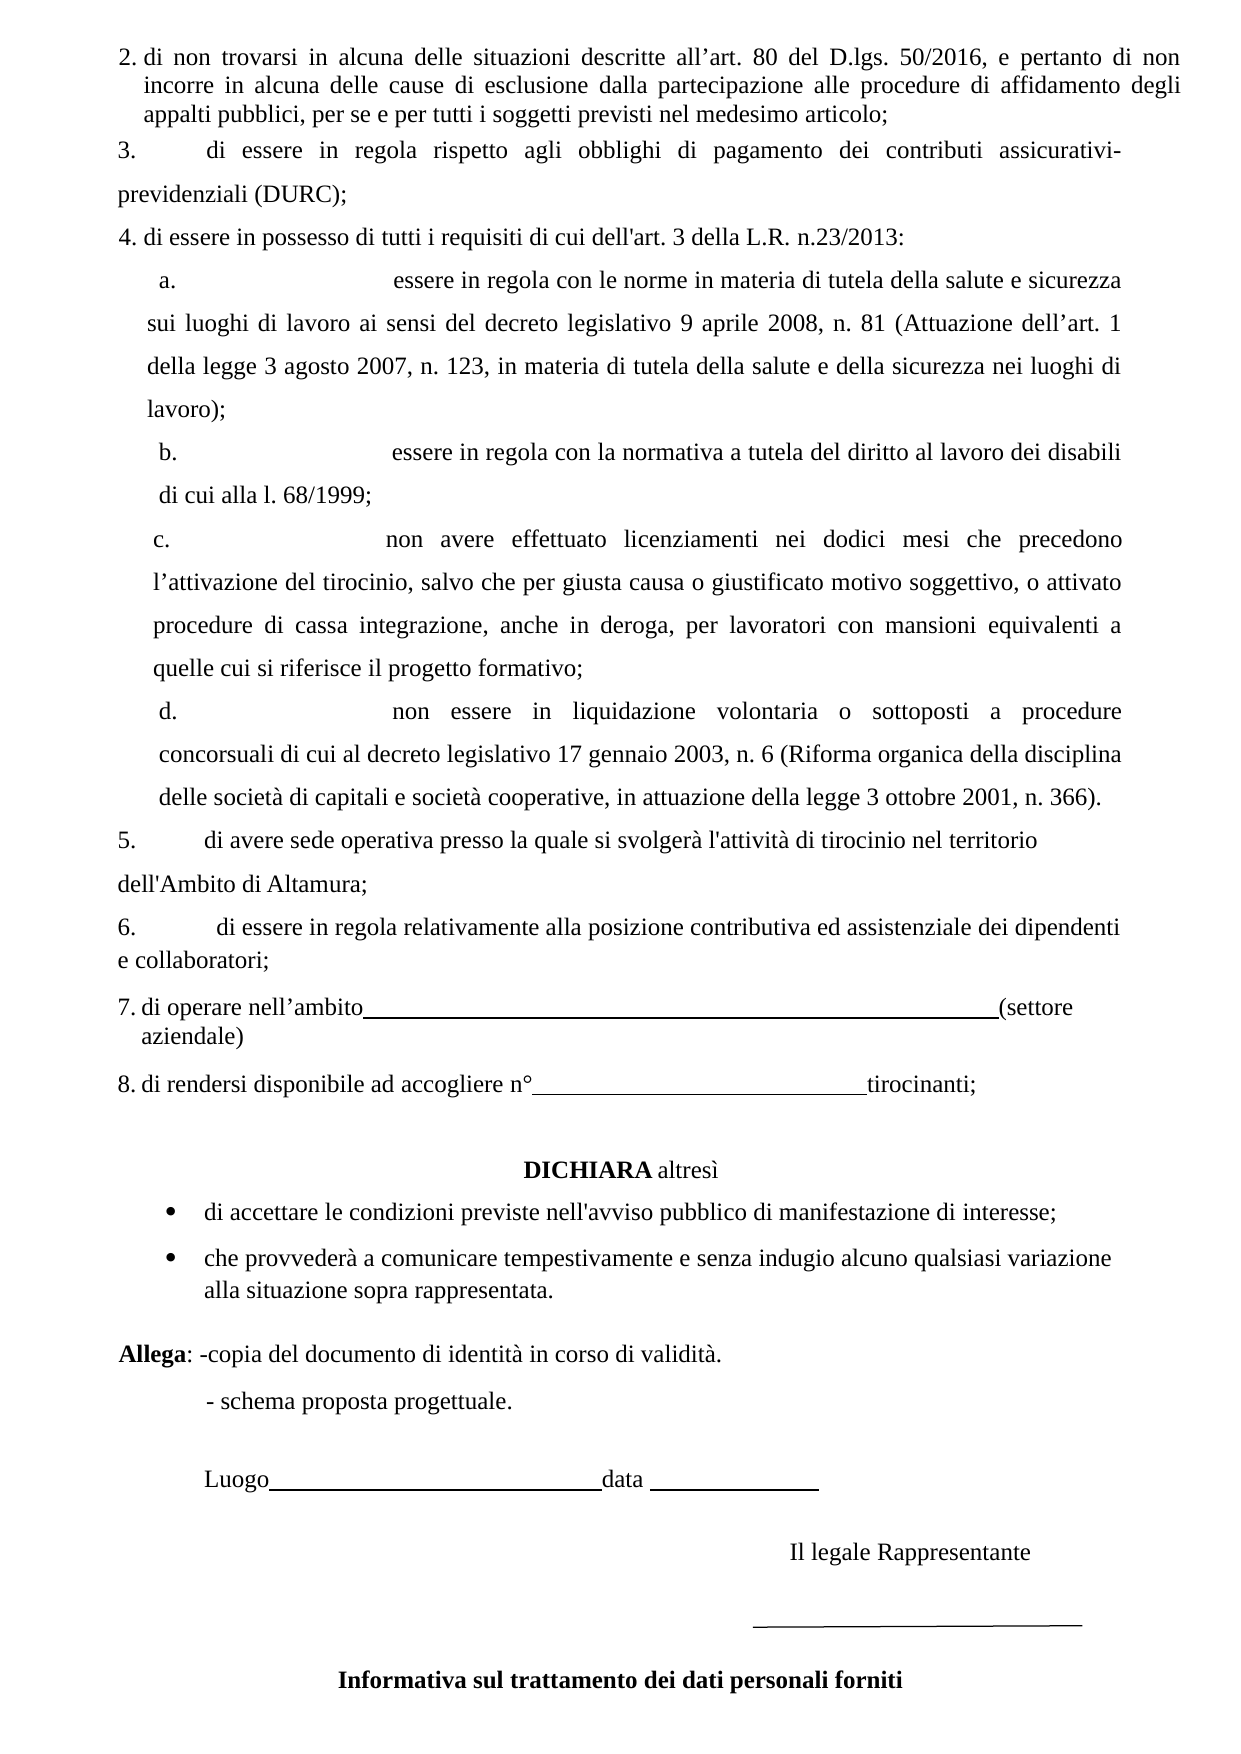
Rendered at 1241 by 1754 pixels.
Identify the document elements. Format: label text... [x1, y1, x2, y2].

list di essere in possesso di tutti i requisiti di cui dell'art. 3 della L.R. n.23/2013: [118, 222, 1182, 251]
list non avere effettuato licenziamenti nei dodici mesi che precedono l’attivazione del tirocinio, salvo che per giusta causa o giustificato motivo soggettivo, o attivato procedure di cassa integrazione, anche in deroga, per lavoratori con mansioni equivalenti a quelle cui si riferisce il progetto formativo; [153, 524, 1123, 682]
list di non trovarsi in alcuna delle situazioni descritte all’art. 80 del D.lgs. 50/2016, e pertanto di non incorre in alcuna delle cause di esclusione dalla partecipazione alle procedure di affidamento degli appalti pubblici, per se e per tutti i soggetti previsti nel medesimo articolo; [118, 42, 1182, 128]
list di essere in regola rispetto agli obblighi di pagamento dei contributi assicurativi-previdenziali (DURC); [117, 136, 1123, 207]
list che provvederà a comunicare tempestivamente e senza indugio alcuno qualsiasi variazione alla situazione sopra rappresentata. [166, 1243, 1123, 1304]
list di essere in regola relativamente alla posizione contributiva ed assistenziale dei dipendenti e collaboratori; [117, 912, 1123, 974]
list essere in regola con la normativa a tutela del diritto al lavoro dei disabili di cui alla l. 68/1999; [159, 437, 1123, 509]
text Informativa sul trattamento dei dati personali forniti [338, 1665, 1182, 1693]
text - schema proposta progettuale. [206, 1386, 1182, 1415]
text Luogo data [204, 1464, 1182, 1493]
list essere in regola con le norme in materia di tutela della salute e sicurezza sui luoghi di lavoro ai sensi del decreto legislativo 9 aprile 2008, n. 81 (Attuazione dell’art. 1 della legge 3 agosto 2007, n. 123, in materia di tutela della salute e della sicurezza nei luoghi di lavoro); [147, 265, 1123, 423]
text Il legale Rappresentante [789, 1537, 1182, 1565]
subtitle di accettare le condizioni previste nell'avviso pubblico di manifestazione di interesse; [166, 1197, 1182, 1226]
text DICHIARA altresì [97, 1155, 1145, 1184]
list non essere in liquidazione volontaria o sottoposti a procedure concorsuali di cui al decreto legislativo 17 gennaio 2003, n. 6 (Riforma organica della disciplina delle società di capitali e società cooperative, in attuazione della legge 3 ottobre 2001, n. 366). [159, 696, 1123, 811]
list di rendersi disponibile ad accogliere n° tirocinanti; [117, 1069, 1182, 1097]
list di operare nell’ambito (settore aziendale) [117, 992, 1182, 1050]
text Allega: -copia del documento di identità in corso di validità. [118, 1339, 1182, 1367]
list di avere sede operativa presso la quale si svolgerà l'attività di tirocinio nel territorio dell'Ambito di Altamura; [117, 826, 1123, 897]
